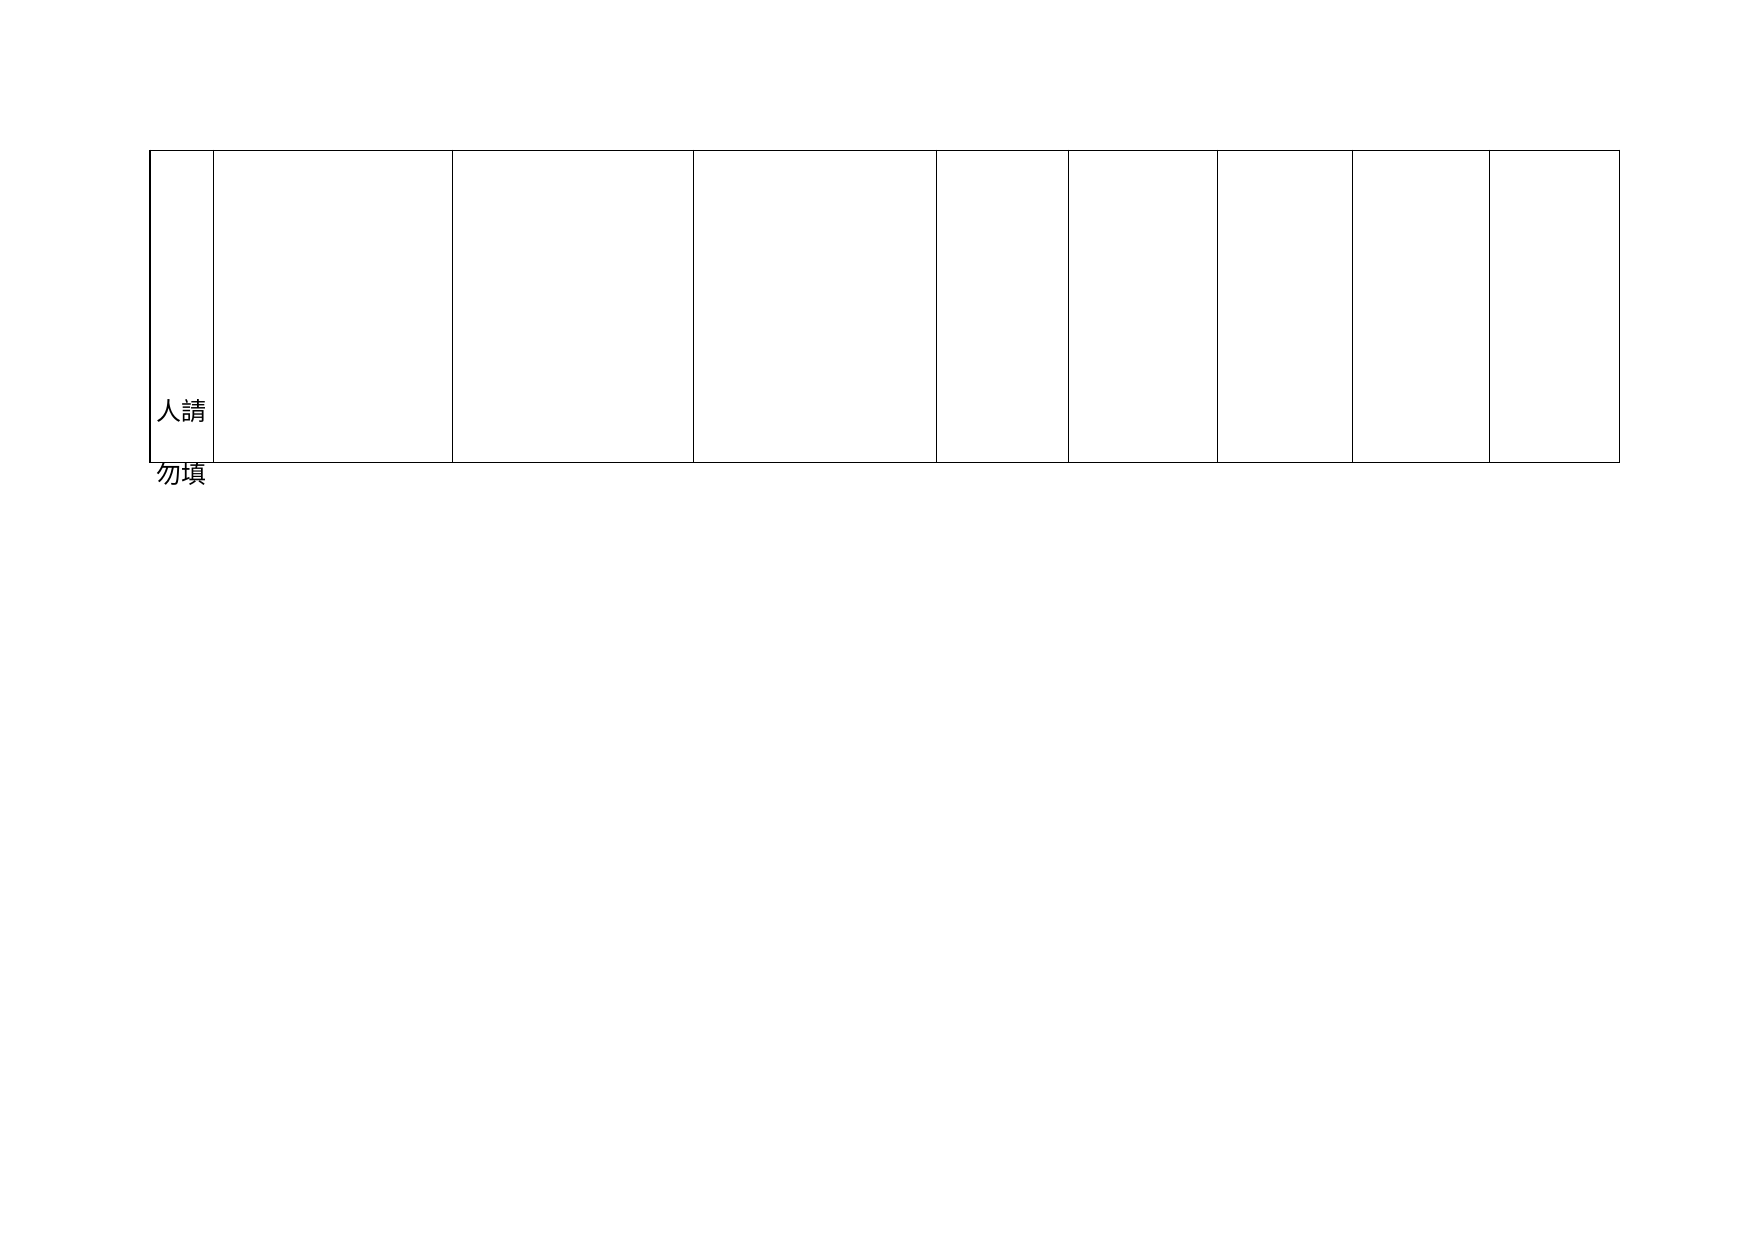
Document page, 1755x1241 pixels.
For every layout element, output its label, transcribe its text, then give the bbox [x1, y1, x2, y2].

table_cell [1218, 151, 1352, 462]
table_cell [694, 151, 936, 462]
table_cell [214, 151, 452, 462]
table_cell [1353, 151, 1489, 462]
table_cell 本案處理經過情形︵ 以下各欄 申請人請勿填寫 ︶ [151, 151, 213, 462]
table_cell [1069, 151, 1217, 462]
table_cell [937, 151, 1068, 462]
table_cell [1620, 150, 1626, 462]
table_cell [453, 151, 693, 462]
table_cell [1490, 151, 1619, 462]
